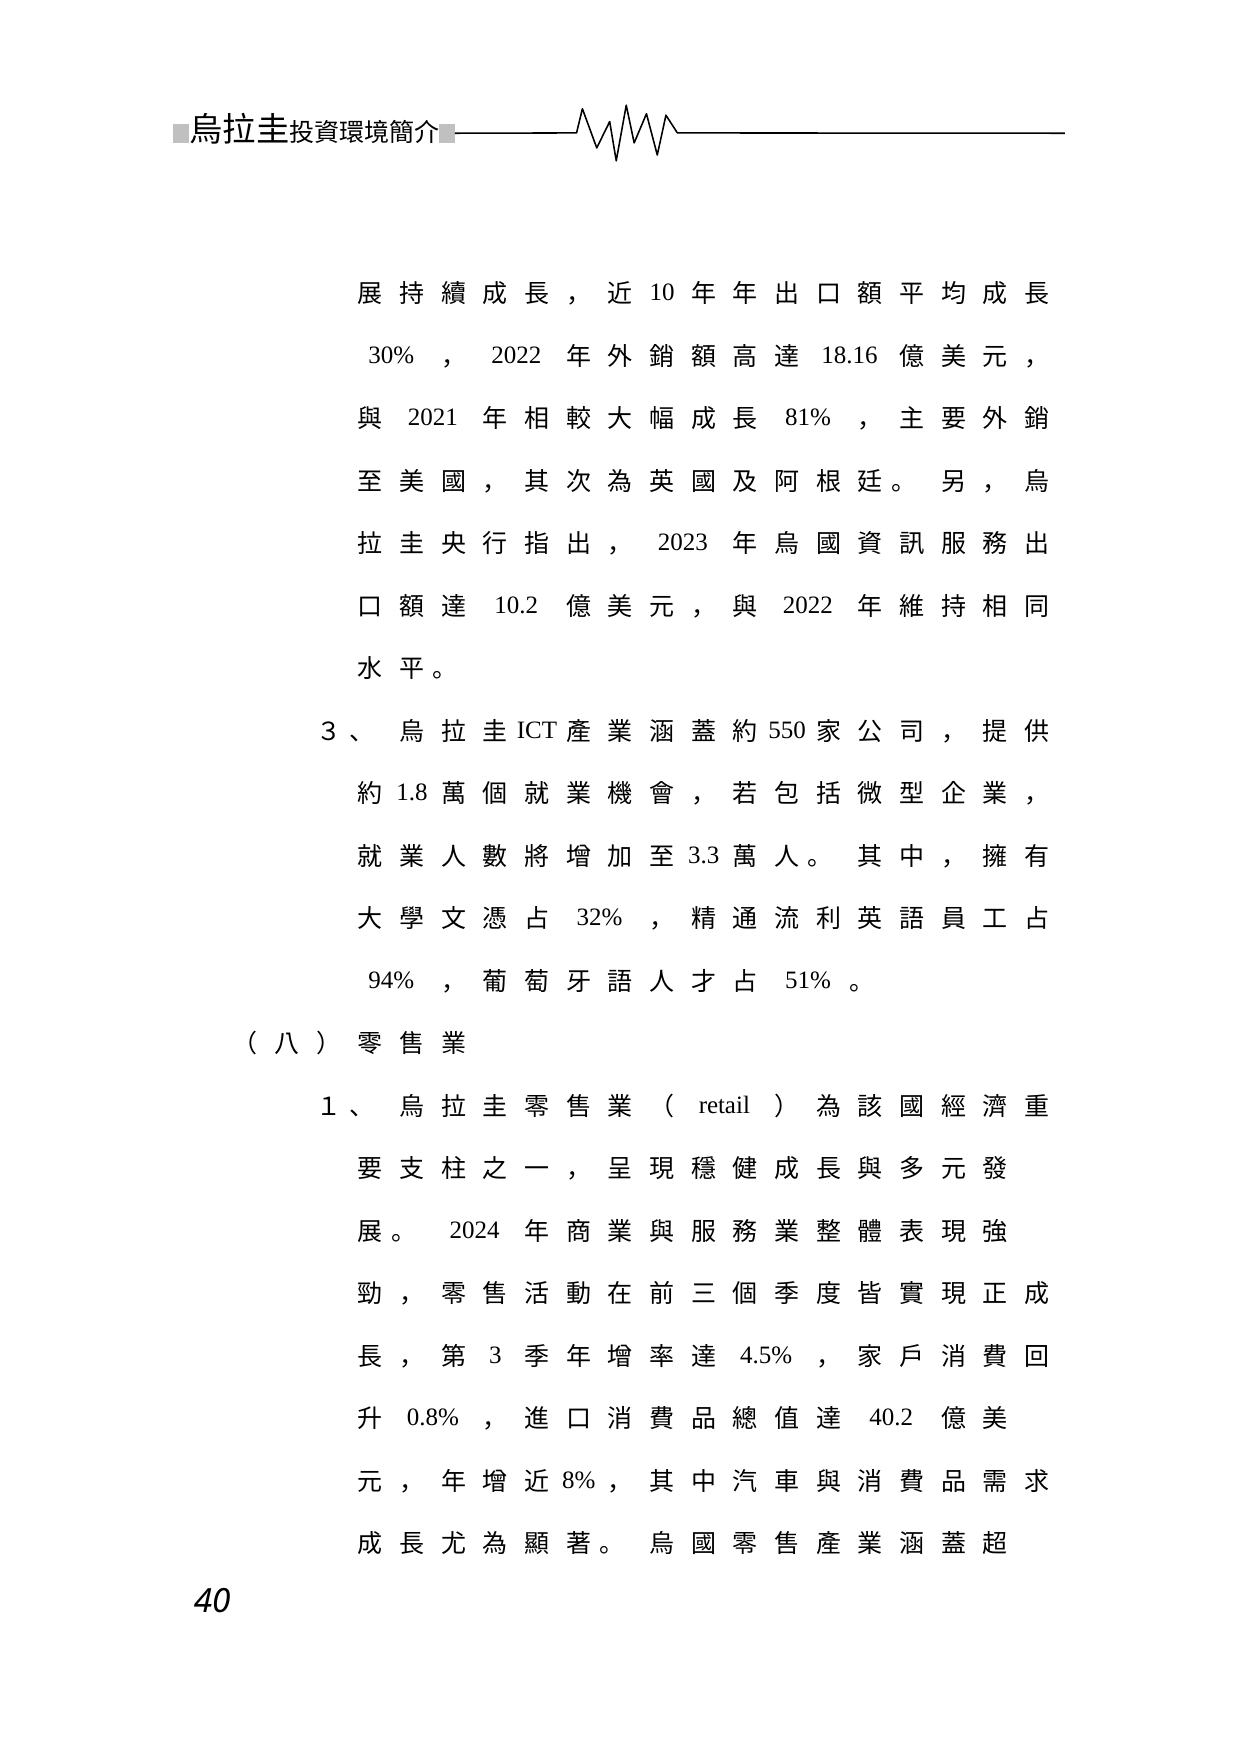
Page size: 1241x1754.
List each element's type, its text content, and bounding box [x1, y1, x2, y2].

text （八）零售業 [207, 1000, 1058, 1063]
text 展持續成長，近10年年出口額平均成長30%，2022年外銷額高達18.16億美元，與2021年相較大幅成長81%，主要外銷至美國，其次為英國及阿根廷。另，烏拉圭央行指出，2023年烏國資訊服務出口額達10.2億美元，與2022年維持相同水平。 [281, 250, 1058, 688]
text １、烏拉圭零售業（retail）為該國經濟重要支柱之一，呈現穩健成長與多元發展。2024年商業與服務業整體表現強勁，零售活動在前三個季度皆實現正成長，第3季年增率達4.5%，家戶消費回升0.8%，進口消費品總值達40.2億美元，年增近8%，其中汽車與消費品需求成長尤為顯著。烏國零售產業涵蓋超 [281, 1063, 1058, 1563]
text ３、烏拉圭ICT產業涵蓋約550家公司，提供約1.8萬個就業機會，若包括微型企業，就業人數將增加至3.3萬人。其中，擁有大學文憑占32%，精通流利英語員工占94%，葡萄牙語人才占51%。 [281, 688, 1058, 1000]
